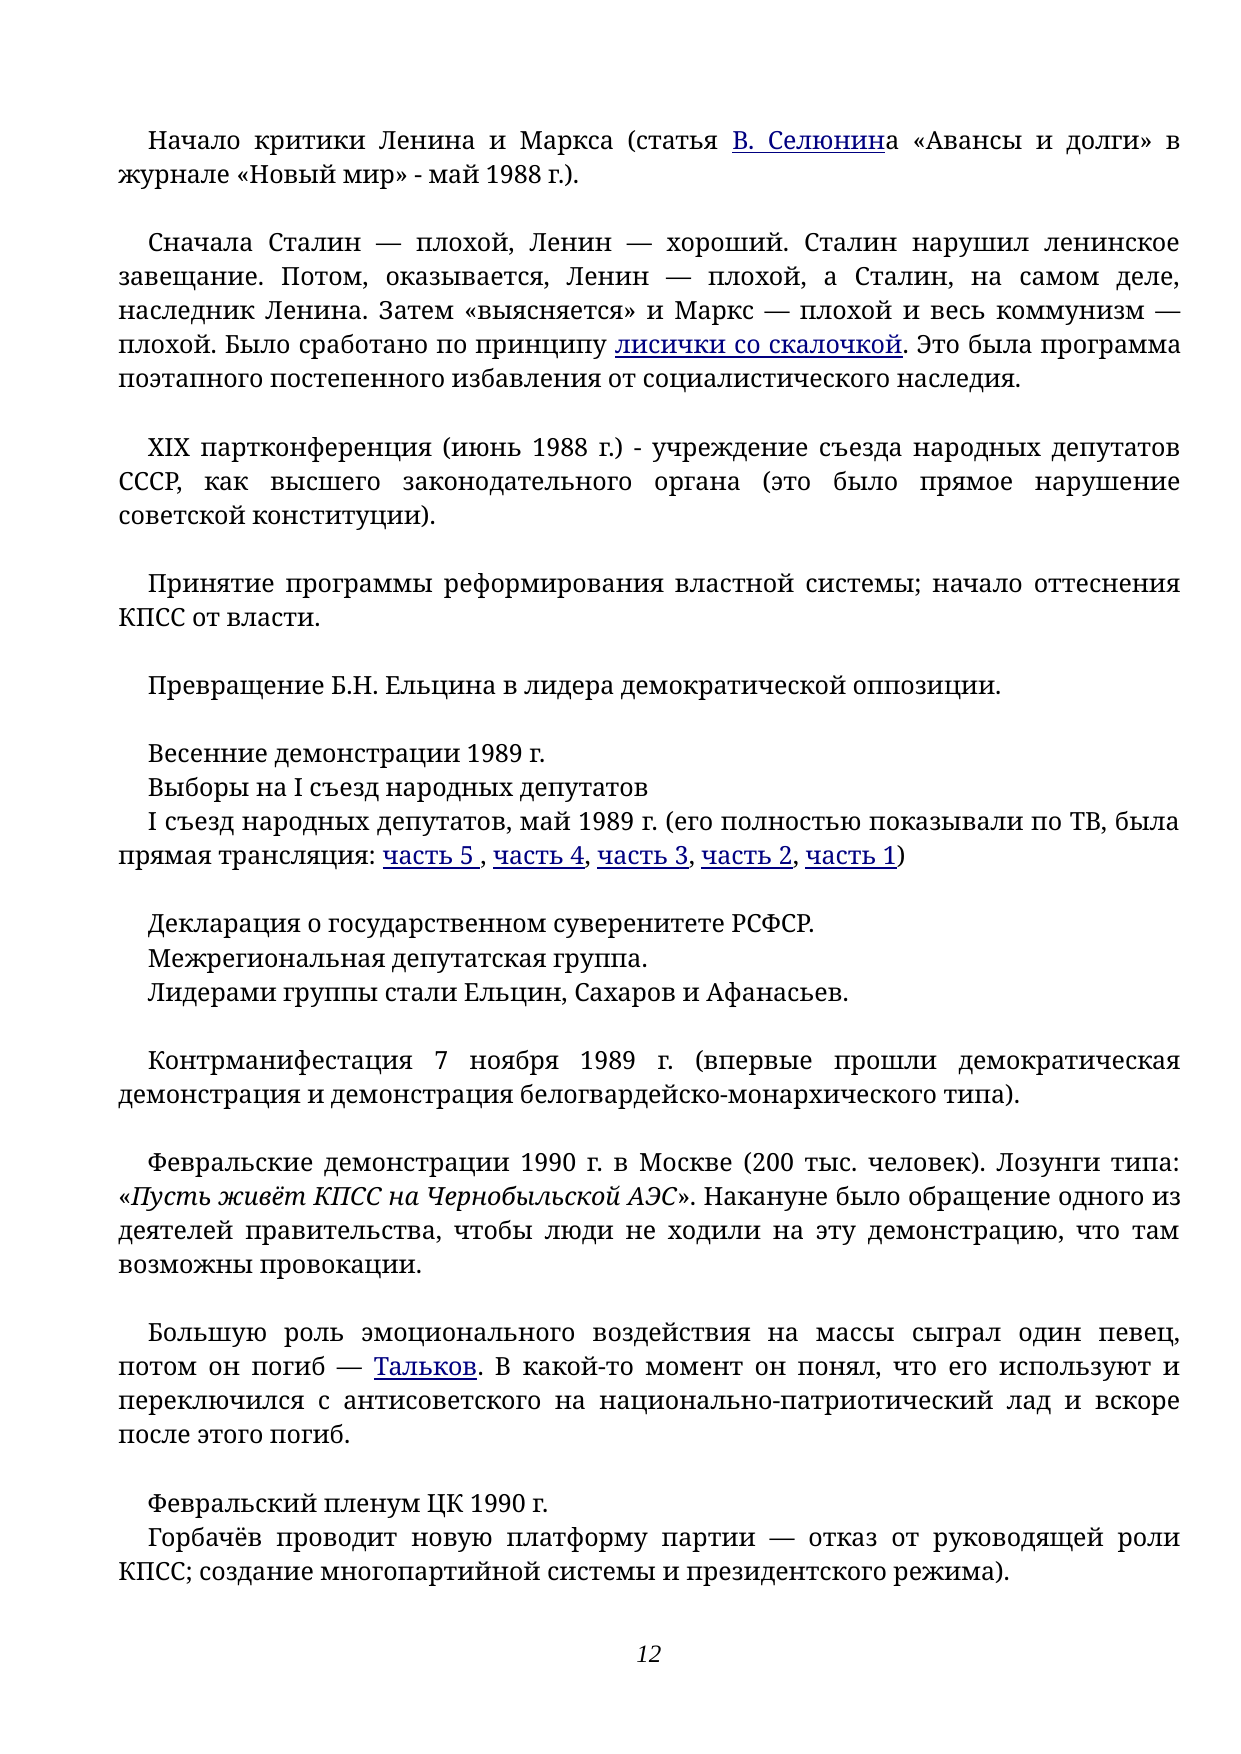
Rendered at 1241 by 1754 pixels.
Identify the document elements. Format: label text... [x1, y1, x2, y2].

text Весенние демонстрации 1989 г. [118, 736, 1181, 770]
text XIX партконференция (июнь 1988 г.) - учреждение съезда народных депутатов СССР, как высшего законодательного органа (это было прямое нарушение советской конституции). [118, 429, 1181, 531]
text Межрегиональная депутатская группа. [118, 940, 1181, 974]
text Февральский пленум ЦК 1990 г. [118, 1485, 1181, 1519]
text Принятие программы реформирования властной системы; начало оттеснения КПСС от власти. [118, 566, 1181, 634]
text Лидерами группы стали Ельцин, Сахаров и Афанасьев. [118, 974, 1181, 1008]
text Превращение Б.Н. Ельцина в лидера демократической оппозиции. [118, 668, 1181, 702]
text Февральские демонстрации 1990 г. в Москве (200 тыс. человек). Лозунги типа: «Пусть живёт КПСС на Чернобыльской АЭС». Накануне было обращение одного из деятелей правительства, чтобы люди не ходили на эту демонстрацию, что там возможны провокации. [118, 1144, 1181, 1281]
text I съезд народных депутатов, май 1989 г. (его полностью показывали по ТВ, была прямая трансляция: часть 5 , часть 4, часть 3, часть 2, часть 1) [118, 804, 1181, 872]
text Декларация о государственном суверенитете РСФСР. [118, 906, 1181, 940]
text Сначала Сталин — плохой, Ленин — хороший. Сталин нарушил ленинское завещание. Потом, оказывается, Ленин — плохой, а Сталин, на самом деле, наследник Ленина. Затем «выясняется» и Маркс — плохой и весь коммунизм — плохой. Было сработано по принципу лисички со скалочкой. Это была программа поэтапного постепенного избавления от социалистического наследия. [118, 225, 1181, 395]
text Начало критики Ленина и Маркса (статья В. Селюнина «Авансы и долги» в журнале «Новый мир» - май 1988 г.). [118, 123, 1181, 191]
text Выборы на I съезд народных депутатов [118, 770, 1181, 804]
text Горбачёв проводит новую платформу партии — отказ от руководящей роли КПСС; создание многопартийной системы и президентского режима). [118, 1519, 1181, 1587]
text Контрманифестация 7 ноября 1989 г. (впервые прошли демократическая демонстрация и демонстрация белогвардейско-монархического типа). [118, 1042, 1181, 1111]
text Большую роль эмоционального воздействия на массы сыграл один певец, потом он погиб — Тальков. В какой-то момент он понял, что его используют и переключился с антисоветского на национально-патриотический лад и вскоре после этого погиб. [118, 1315, 1181, 1451]
